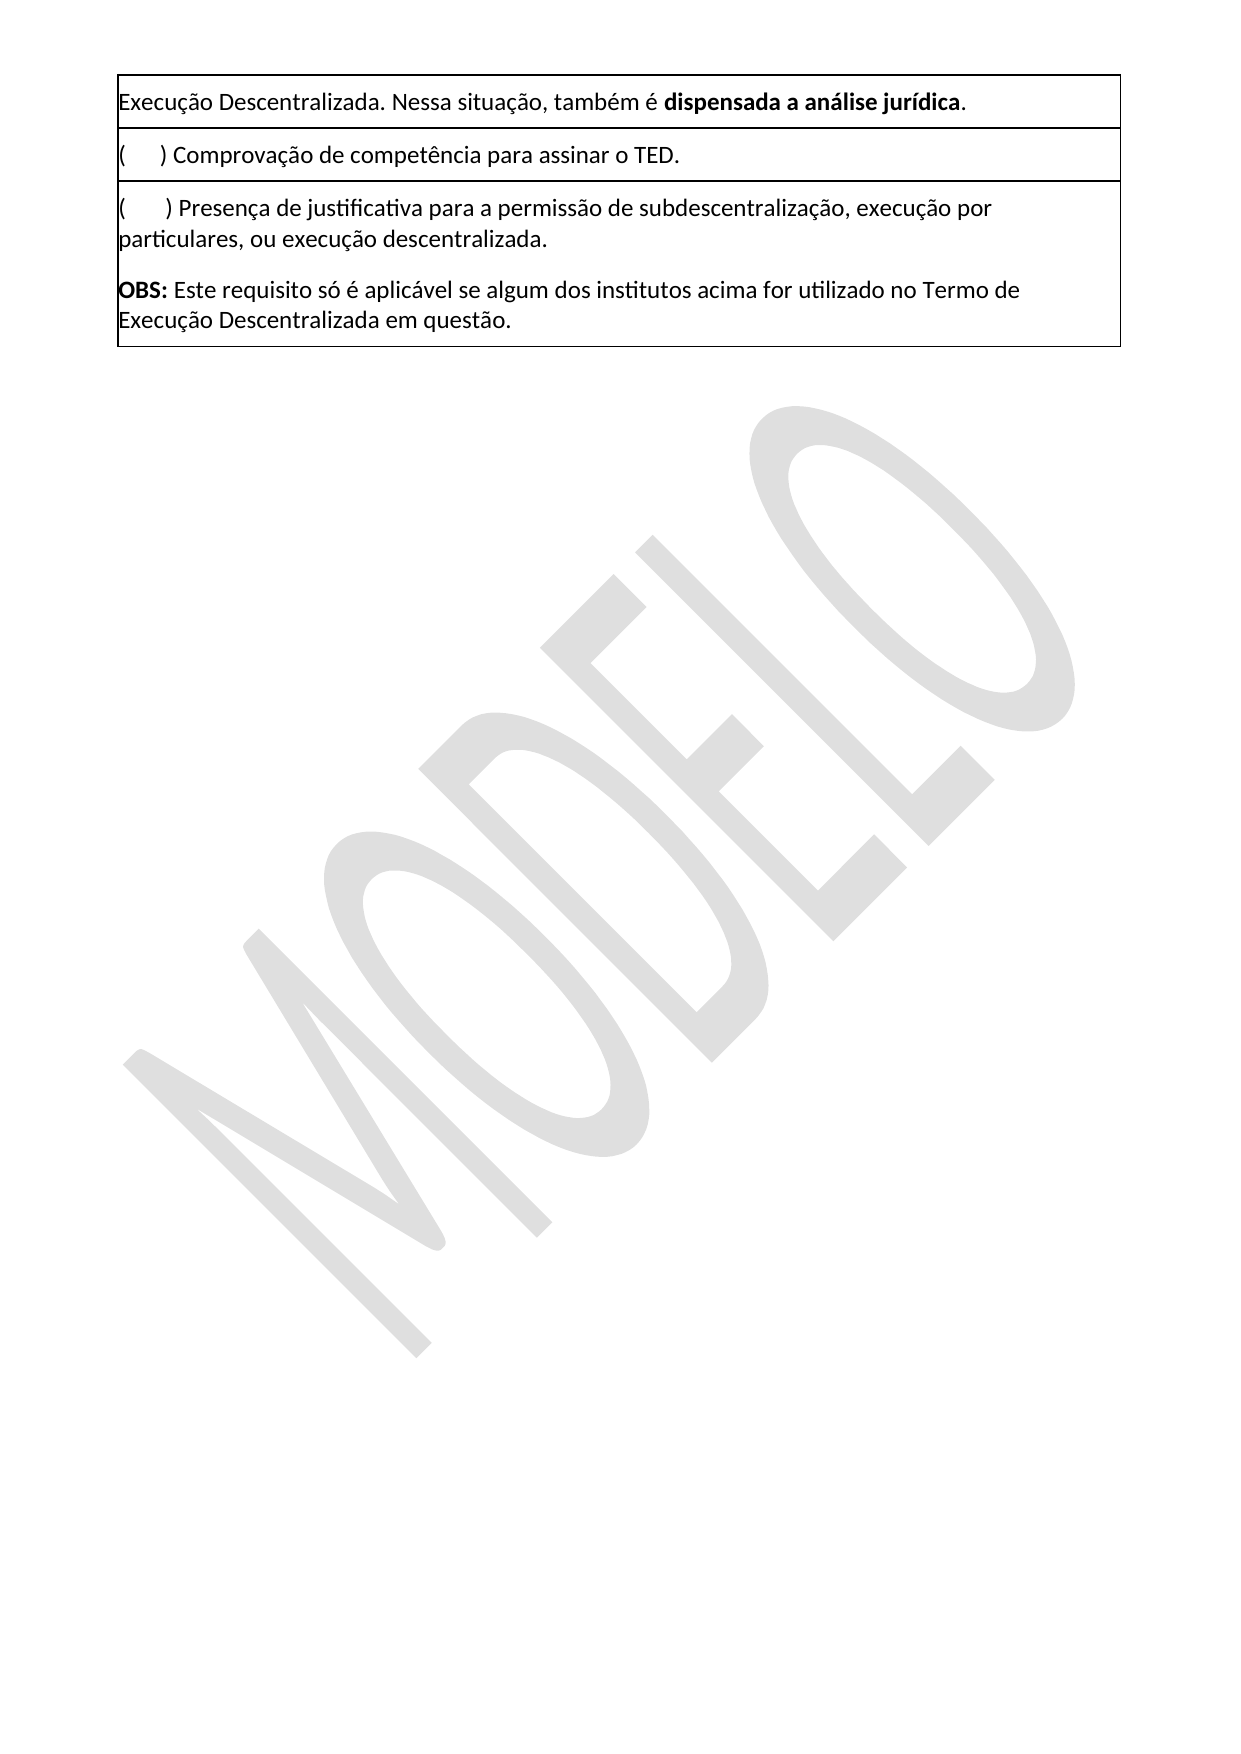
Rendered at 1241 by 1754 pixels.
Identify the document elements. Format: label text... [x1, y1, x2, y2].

table_cell ( ) Presença de justificativa para a permissão de subdescentralização, execução por particulares, ou execução descentralizada. OBS: Este requisito só é aplicável se algum dos institutos acima for utilizado no Termo de Execução Descentralizada em questão. [119, 182, 1120, 346]
table_cell Execução Descentralizada. Nessa situação, também é dispensada a análise jurídica. [119, 76, 1120, 127]
table_cell ( ) Comprovação de competência para assinar o TED. [119, 129, 1120, 180]
